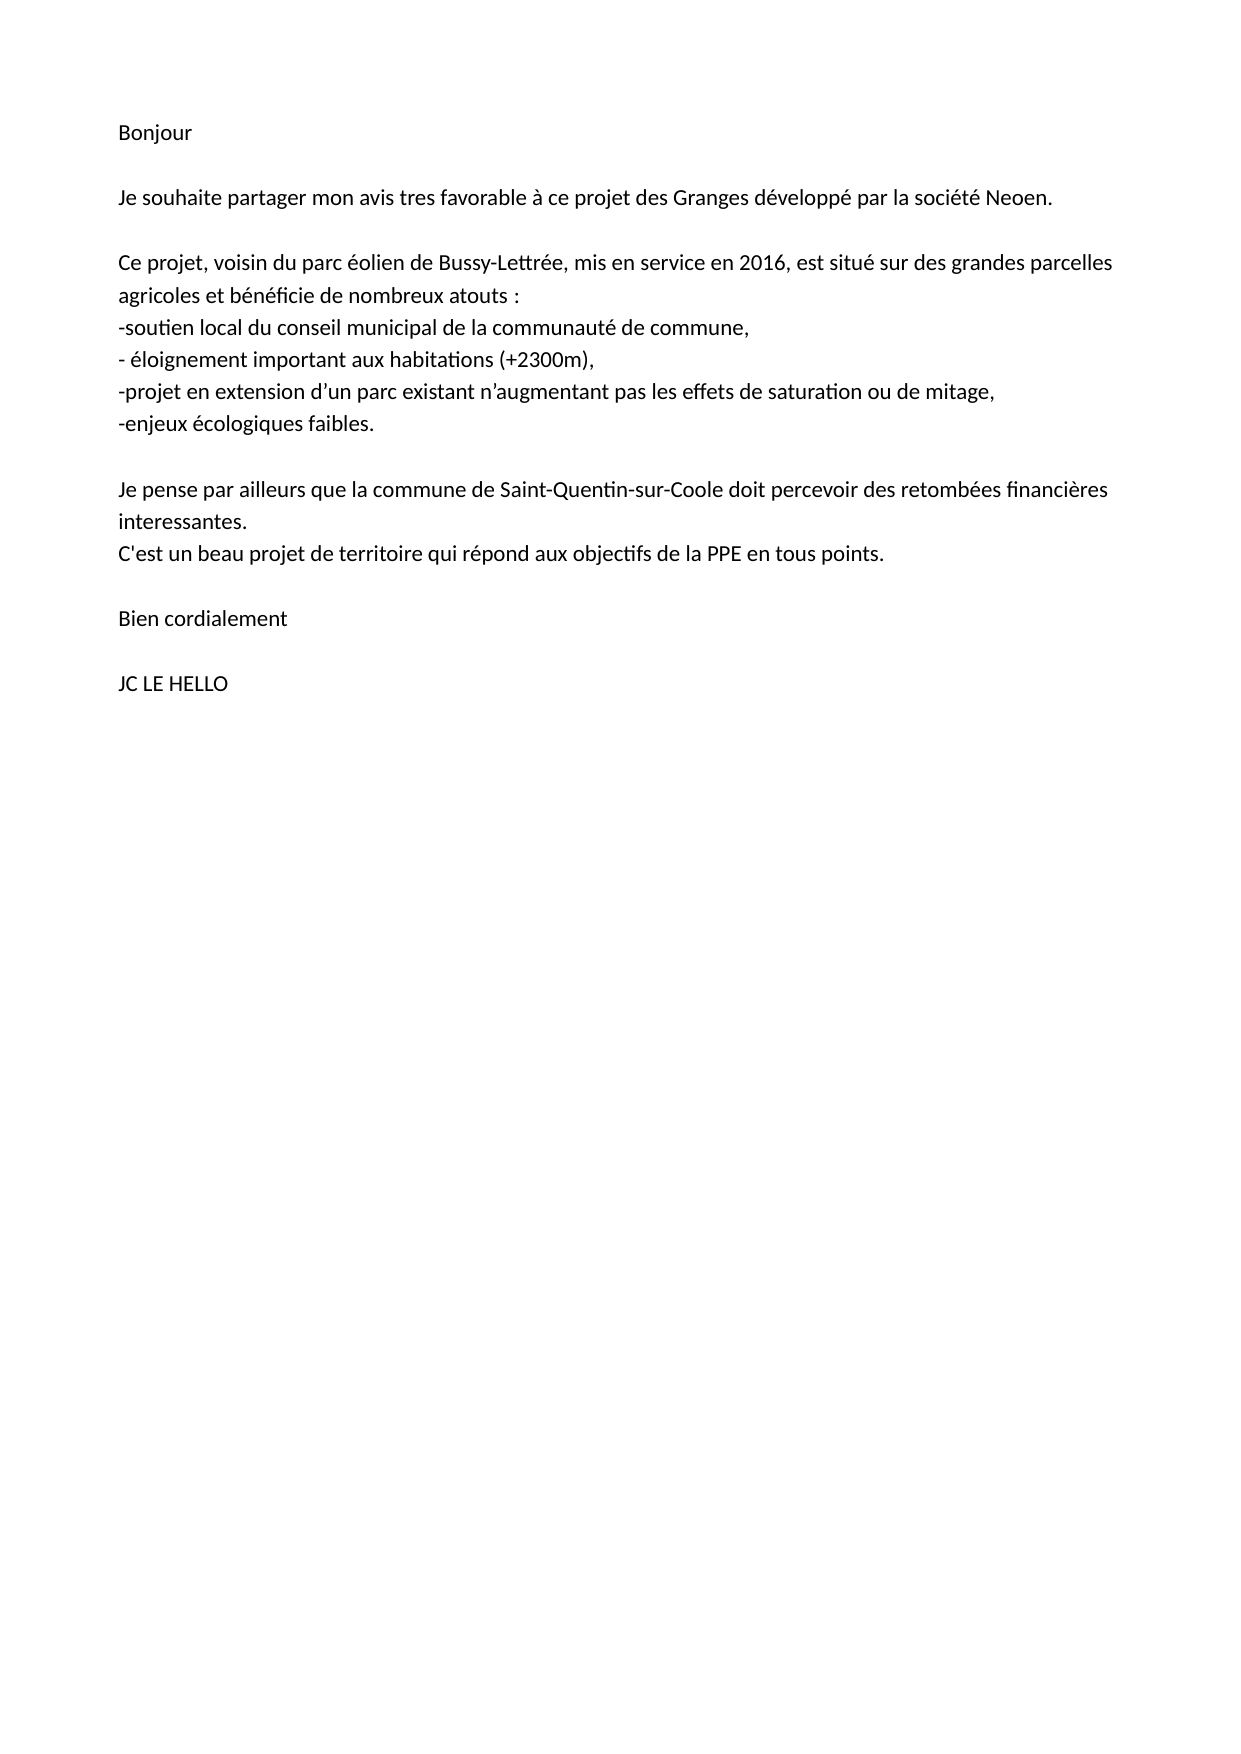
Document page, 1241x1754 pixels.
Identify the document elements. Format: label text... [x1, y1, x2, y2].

text -enjeux écologiques faibles. [118, 409, 1122, 437]
text Bonjour [118, 118, 1122, 146]
text -soutien local du conseil municipal de la communauté de commune, [118, 313, 1122, 341]
text Je souhaite partager mon avis tres favorable à ce projet des Granges développé par la société Neoen. [118, 183, 1122, 211]
text JC LE HELLO [118, 669, 1122, 697]
text Je pense par ailleurs que la commune de Saint-Quentin-sur-Coole doit percevoir des retombées financières interessantes. [118, 475, 1122, 535]
text Ce projet, voisin du parc éolien de Bussy-Lettrée, mis en service en 2016, est situé sur des grandes parcelles agricoles et bénéficie de nombreux atouts : [118, 248, 1122, 309]
text C'est un beau projet de territoire qui répond aux objectifs de la PPE en tous points. [118, 539, 1122, 567]
text - éloignement important aux habitations (+2300m), [118, 345, 1122, 373]
text -projet en extension d’un parc existant n’augmentant pas les effets de saturation ou de mitage, [118, 377, 1122, 405]
text Bien cordialement [118, 604, 1122, 632]
